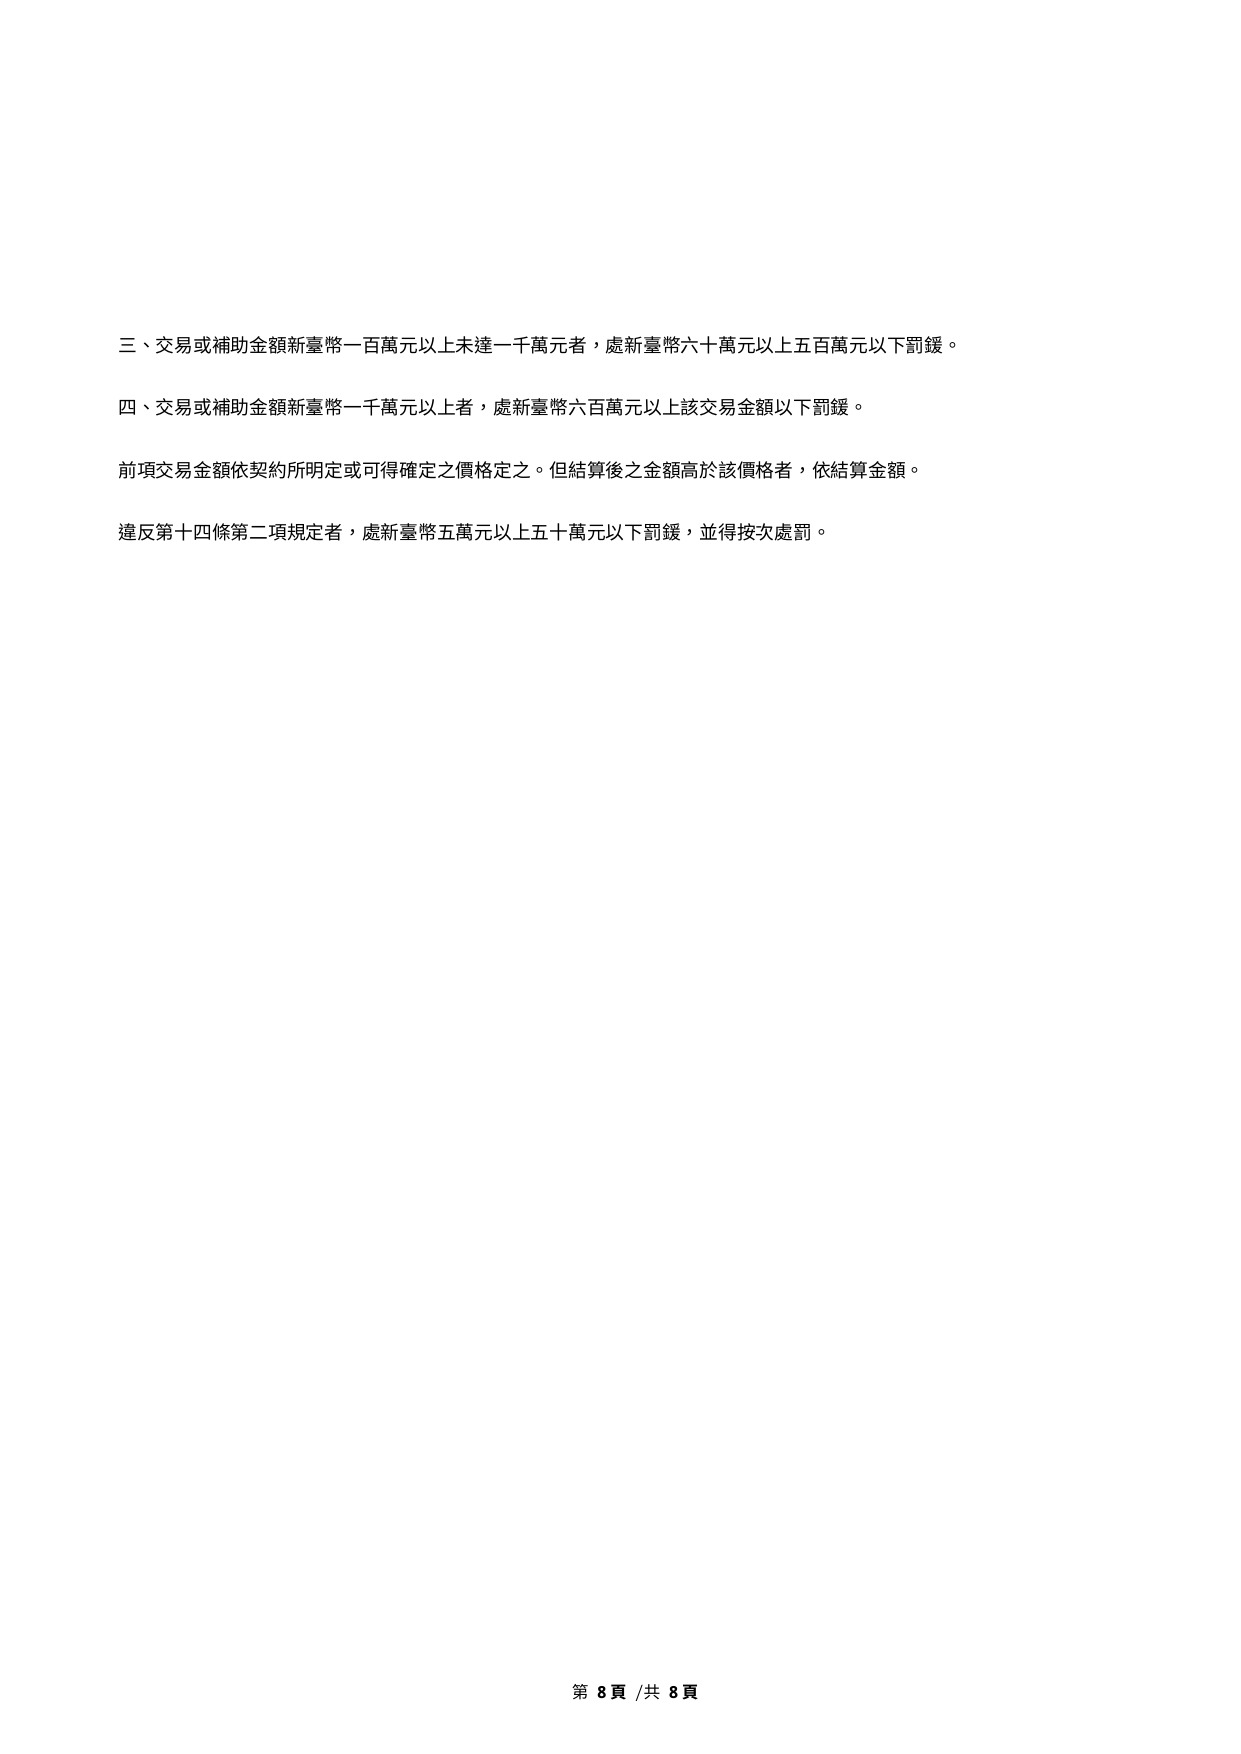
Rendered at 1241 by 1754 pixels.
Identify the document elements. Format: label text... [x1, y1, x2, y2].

text 四、交易或補助金額新臺幣一千萬元以上者，處新臺幣六百萬元以上該交易金額以下罰鍰。 [118, 365, 1152, 427]
text 前項交易金額依契約所明定或可得確定之價格定之。但結算後之金額高於該價格者，依結算金額。 [118, 427, 1152, 490]
text 三、交易或補助金額新臺幣一百萬元以上未達一千萬元者，處新臺幣六十萬元以上五百萬元以下罰鍰。 [118, 302, 1152, 365]
text 違反第十四條第二項規定者，處新臺幣五萬元以上五十萬元以下罰鍰，並得按次處罰。 [118, 490, 1152, 552]
